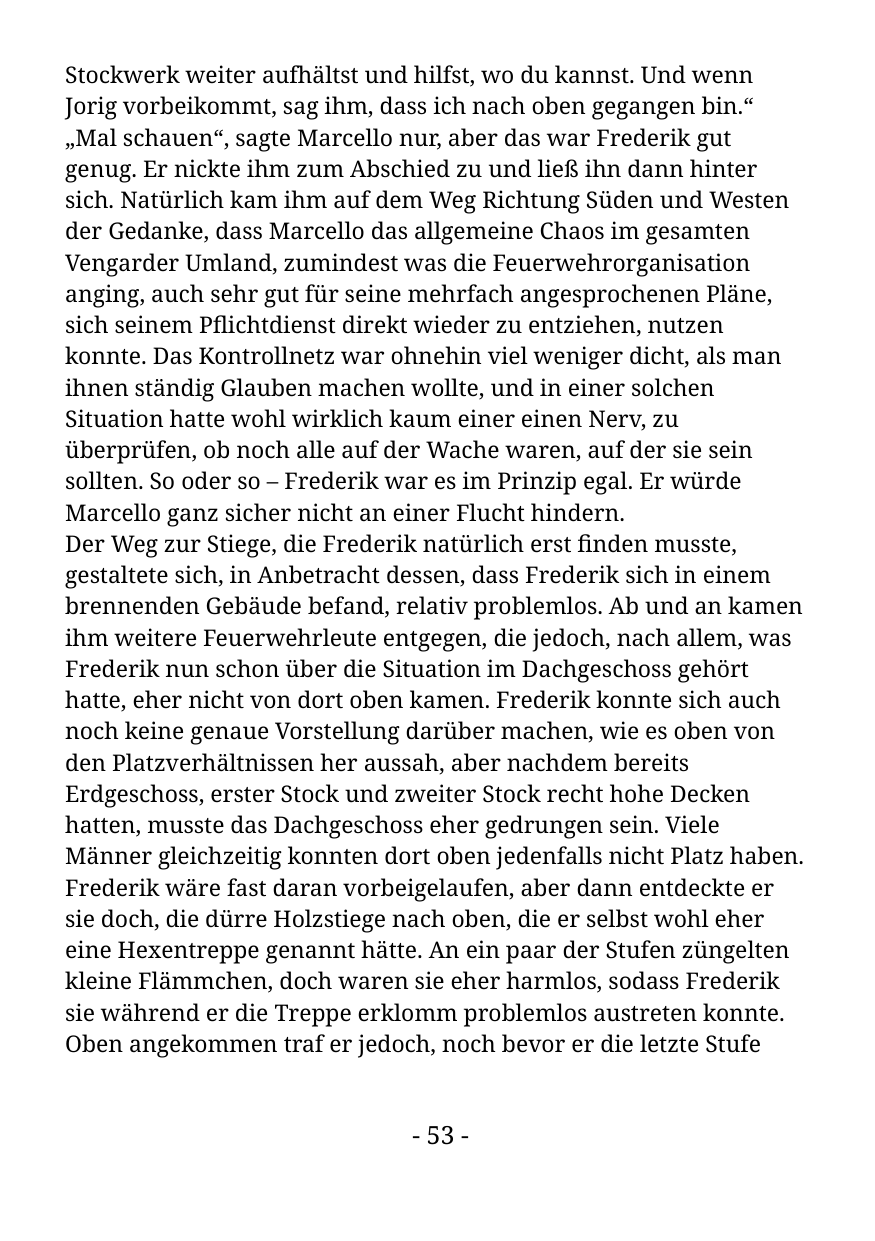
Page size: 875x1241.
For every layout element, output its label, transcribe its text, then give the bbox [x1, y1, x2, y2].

text Der Weg zur Stiege, die Frederik natürlich erst finden musste, gestaltete sich, in Anbetracht dessen, dass Frederik sich in einem brennenden Gebäude befand, relativ problemlos. Ab und an kamen ihm weitere Feuerwehrleute entgegen, die jedoch, nach allem, was Frederik nun schon über die Situation im Dachgeschoss gehört hatte, eher nicht von dort oben kamen. Frederik konnte sich auch noch keine genaue Vorstellung darüber machen, wie es oben von den Platzverhältnissen her aussah, aber nachdem bereits Erdgeschoss, erster Stock und zweiter Stock recht hohe Decken hatten, musste das Dachgeschoss eher gedrungen sein. Viele Männer gleichzeitig konnten dort oben jedenfalls nicht Platz haben. [65, 528, 809, 872]
text Frederik wäre fast daran vorbeigelaufen, aber dann entdeckte er sie doch, die dürre Holzstiege nach oben, die er selbst wohl eher eine Hexentreppe genannt hätte. An ein paar der Stufen züngelten kleine Flämmchen, doch waren sie eher harmlos, sodass Frederik sie während er die Treppe erklomm problemlos austreten konnte. Oben angekommen traf er jedoch, noch bevor er die letzte Stufe [65, 872, 809, 1059]
text Stockwerk weiter aufhältst und hilfst, wo du kannst. Und wenn Jorig vorbeikommt, sag ihm, dass ich nach oben gegangen bin.“ [65, 59, 809, 122]
text „Mal schauen“, sagte Marcello nur, aber das war Frederik gut genug. Er nickte ihm zum Abschied zu und ließ ihn dann hinter sich. Natürlich kam ihm auf dem Weg Richtung Süden und Westen der Gedanke, dass Marcello das allgemeine Chaos im gesamten Vengarder Umland, zumindest was die Feuerwehrorganisation anging, auch sehr gut für seine mehrfach angesprochenen Pläne, sich seinem Pflichtdienst direkt wieder zu entziehen, nutzen konnte. Das Kontrollnetz war ohnehin viel weniger dicht, als man ihnen ständig Glauben machen wollte, und in einer solchen Situation hatte wohl wirklich kaum einer einen Nerv, zu überprüfen, ob noch alle auf der Wache waren, auf der sie sein sollten. So oder so – Frederik war es im Prinzip egal. Er würde Marcello ganz sicher nicht an einer Flucht hindern. [65, 122, 809, 528]
